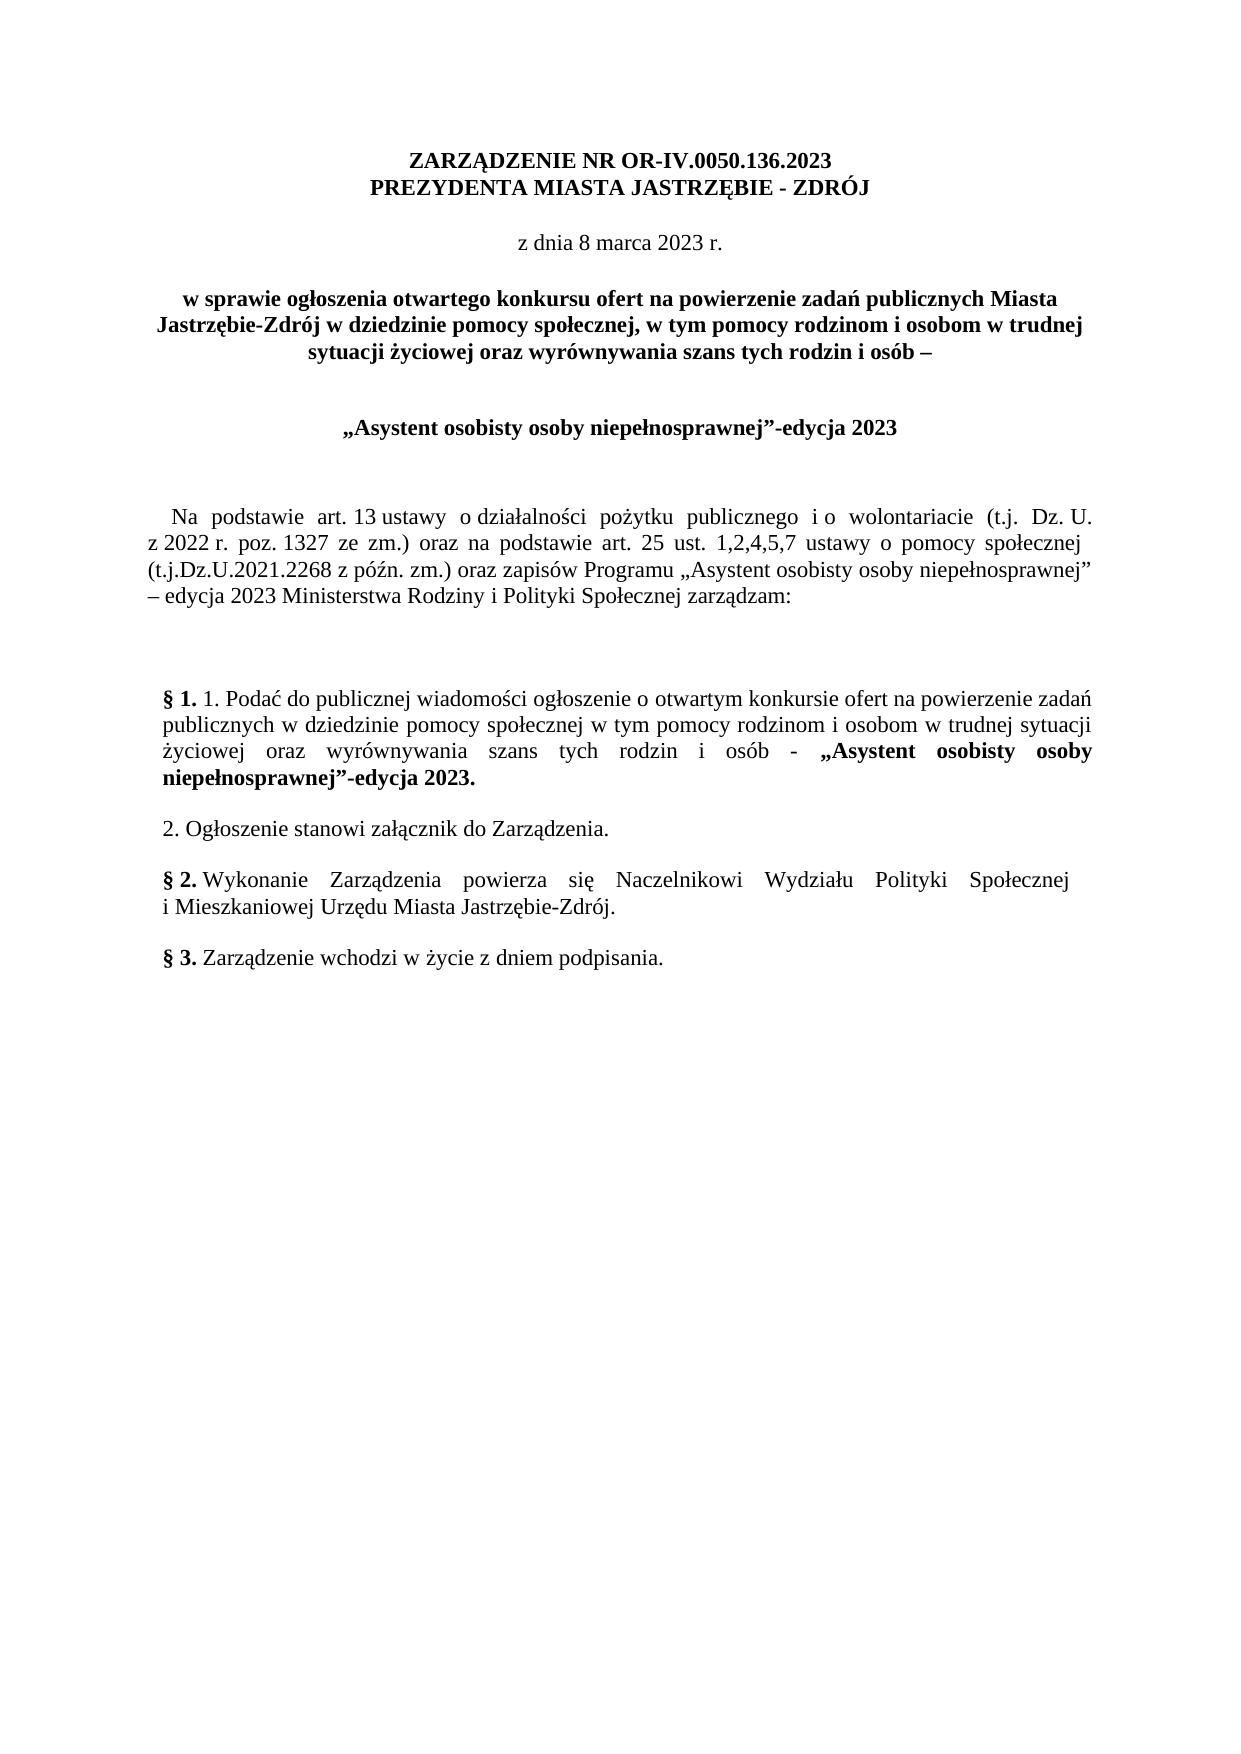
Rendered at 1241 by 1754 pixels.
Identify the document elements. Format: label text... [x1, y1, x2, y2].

text w sprawie ogłoszenia otwartego konkursu ofert na powierzenie zadań publicznych Miasta Jastrzębie-Zdrój w dziedzinie pomocy społecznej, w tym pomocy rodzinom i osobom w trudnej sytuacji życiowej oraz wyrównywania szans tych rodzin i osób – [148, 285, 1093, 364]
text § 1. 1. Podać do publicznej wiadomości ogłoszenie o otwartym konkursie ofert na powierzenie zadań publicznych w dziedzinie pomocy społecznej w tym pomocy rodzinom i osobom w trudnej sytuacji życiowej oraz wyrównywania szans tych rodzin i osób - „Asystent osobisty osoby niepełnosprawnej”-edycja 2023. [162, 685, 1093, 790]
text Zarządzenie Nr OR-IV.0050.136.2023 Prezydenta Miasta Jastrzębie - Zdrój [148, 148, 1093, 200]
text § 2. Wykonanie Zarządzenia powierza się Naczelnikowi Wydziału Polityki Społecznej i Mieszkaniowej Urzędu Miasta Jastrzębie-Zdrój. [162, 866, 1093, 919]
text z dnia 8 marca 2023 r. [148, 229, 1093, 256]
text Na podstawie art. 13 ustawy o działalności pożytku publicznego i o wolontariacie (t.j. Dz. U. z 2022 r. poz. 1327 ze zm.) oraz na podstawie art. 25 ust. 1,2,4,5,7 ustawy o pomocy społecznej (t.j.Dz.U.2021.2268 z późn. zm.) oraz zapisów Programu „Asystent osobisty osoby niepełnosprawnej” – edycja 2023 Ministerstwa Rodziny i Polityki Społecznej zarządzam: [148, 503, 1093, 608]
text 2. Ogłoszenie stanowi załącznik do Zarządzenia. [148, 815, 1093, 841]
text § 3. Zarządzenie wchodzi w życie z dniem podpisania. [148, 944, 1093, 971]
text „Asystent osobisty osoby niepełnosprawnej”-edycja 2023 [148, 414, 1093, 440]
